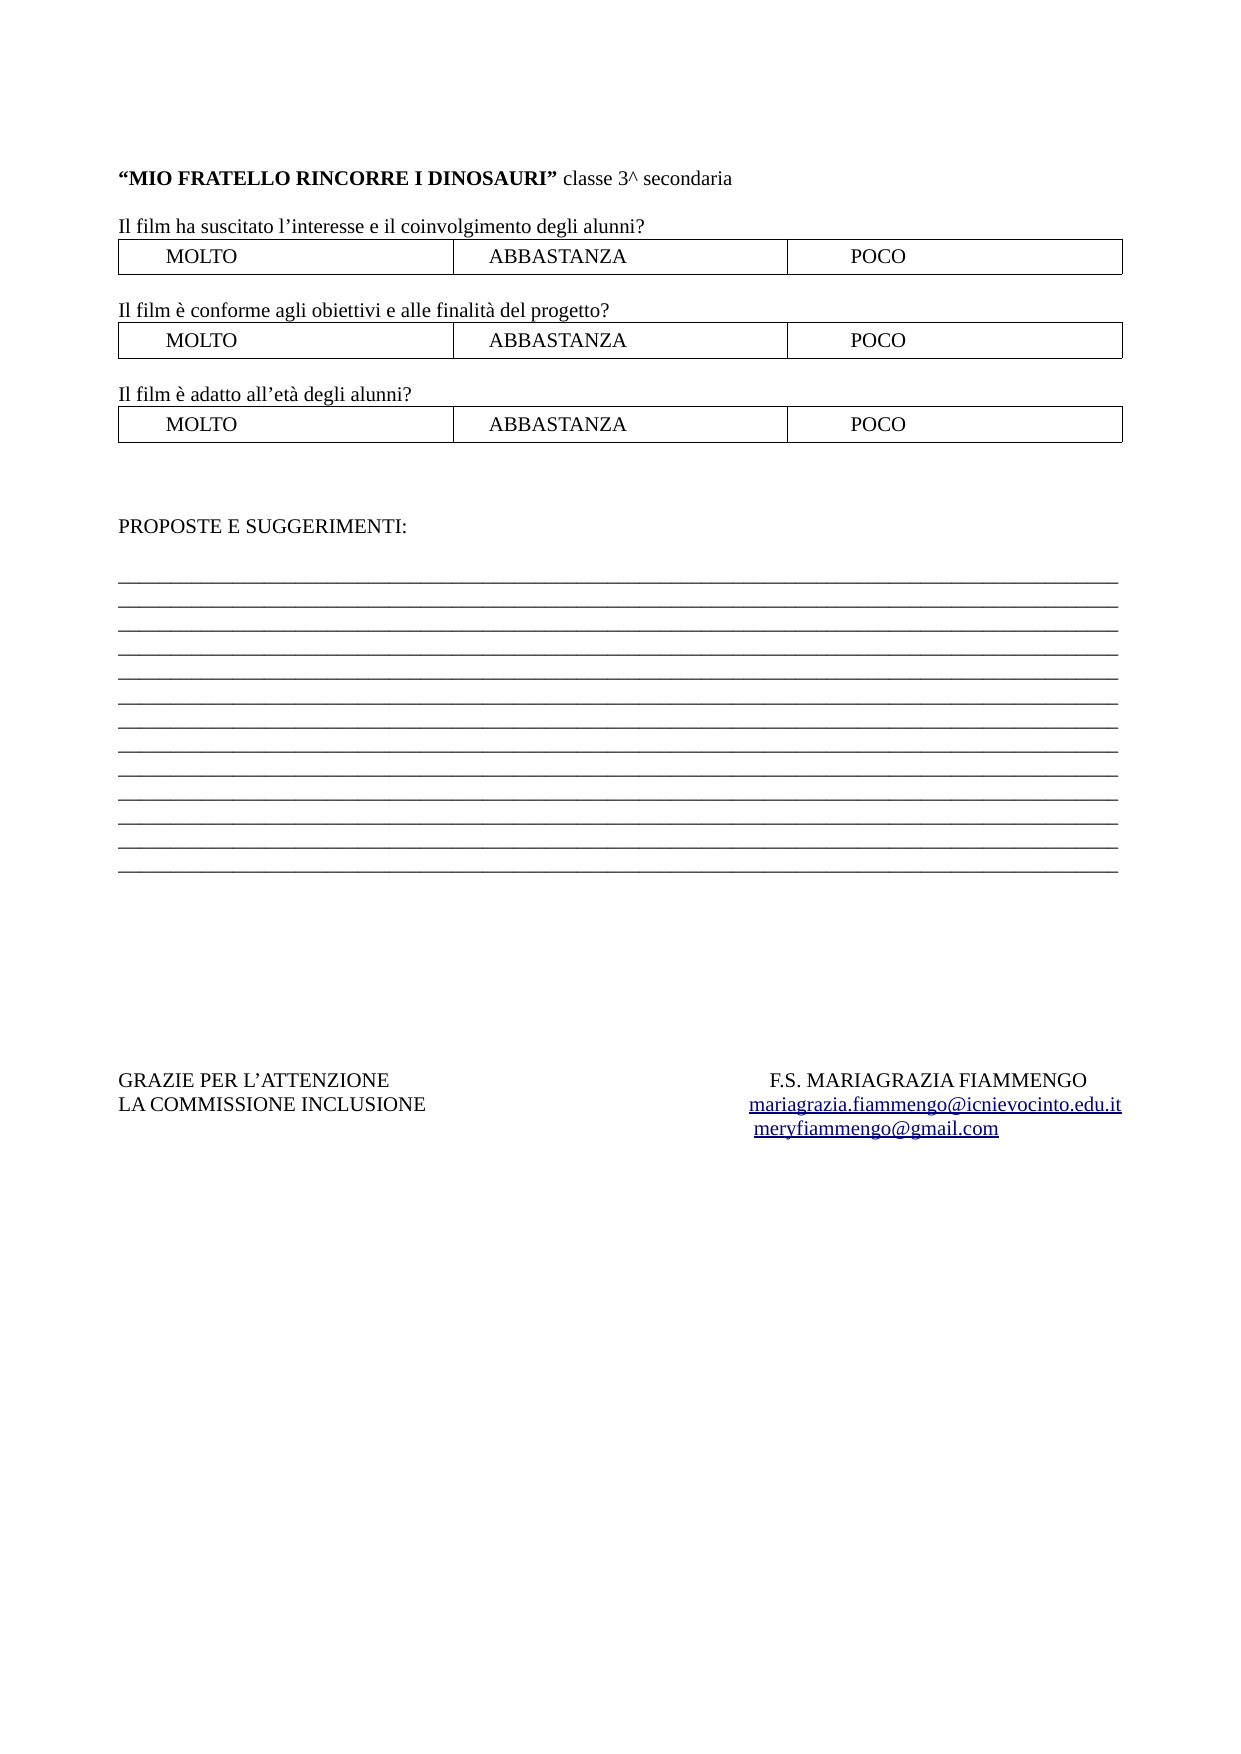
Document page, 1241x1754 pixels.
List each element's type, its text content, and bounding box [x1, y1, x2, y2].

table_header ABBASTANZA [454, 323, 787, 358]
text Il film è conforme agli obiettivi e alle finalità del progetto? [118, 298, 1122, 322]
text “MIO FRATELLO RINCORRE I DINOSAURI” classe 3^ secondaria [118, 166, 1122, 190]
table_header MOLTO [119, 240, 453, 274]
table_header POCO [788, 240, 1122, 274]
text GRAZIE PER L’ATTENZIONE F.S. MARIAGRAZIA FIAMMENGO [118, 1067, 1122, 1092]
table_header ABBASTANZA [454, 407, 787, 442]
table_header ABBASTANZA [454, 240, 787, 274]
text Il film è adatto all’età degli alunni? [118, 382, 1122, 406]
text meryfiammengo@gmail.com [118, 1116, 1122, 1140]
text PROPOSTE E SUGGERIMENTI: [118, 514, 1122, 538]
table_header MOLTO [119, 323, 453, 358]
table_header POCO [788, 323, 1122, 358]
text ________________________________________________________________________________________________________________________________________________________________________________________________________________________________________________________________________________________________________________________________________________________________________________________________________________________________________________________________________________________________________________________________________________________________________________________________________________________________________________________________________________________________________________________________________________________________________________________________________________________________________________________________________________________________________________________________________________________________________________________________________________________________________________________________________________________________________________________________________________________________________________________________________________________________________________________________________________________________ [118, 562, 1122, 875]
text Il film ha suscitato l’interesse e il coinvolgimento degli alunni? [118, 214, 1122, 238]
text LA COMMISSIONE INCLUSIONE mariagrazia.fiammengo@icnievocinto.edu.it [118, 1092, 1122, 1116]
table_header MOLTO [119, 407, 453, 442]
table_header POCO [788, 407, 1122, 442]
